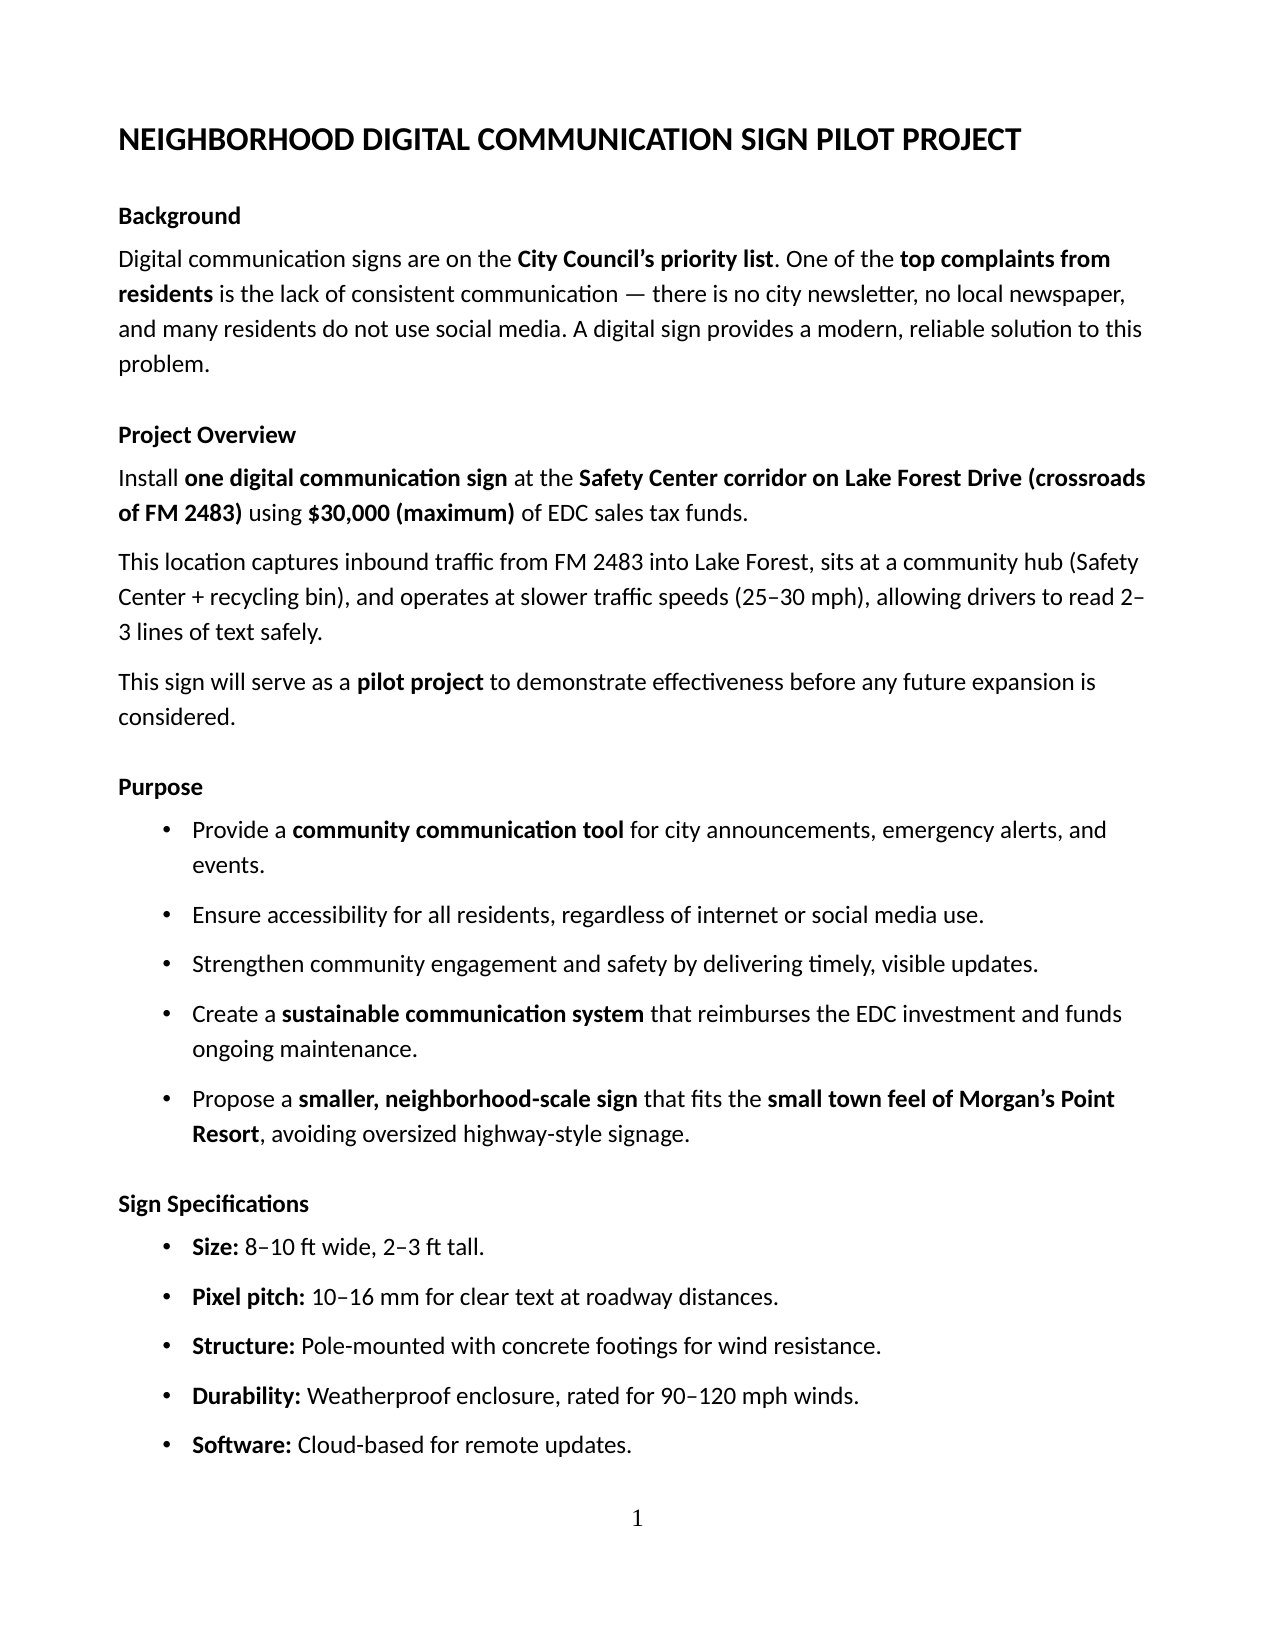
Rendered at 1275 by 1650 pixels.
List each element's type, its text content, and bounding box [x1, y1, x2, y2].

list Software: Cloud‑based for remote updates. [162, 1429, 1157, 1460]
list Create a sustainable communication system that reimburses the EDC investment and funds ongoing maintenance. [162, 998, 1157, 1064]
list Size: 8–10 ft wide, 2–3 ft tall. [162, 1231, 1157, 1262]
text NEIGHBORHOOD DIGITAL COMMUNICATION SIGN PILOT PROJECT [118, 118, 1157, 159]
subtitle Project Overview [118, 419, 1157, 449]
text This location captures inbound traffic from FM 2483 into Lake Forest, sits at a community hub (Safety Center + recycling bin), and operates at slower traffic speeds (25–30 mph), allowing drivers to read 2–3 lines of text safely. [118, 546, 1157, 647]
list Durability: Weatherproof enclosure, rated for 90–120 mph winds. [162, 1380, 1157, 1410]
list Pixel pitch: 10–16 mm for clear text at roadway distances. [162, 1281, 1157, 1311]
text This sign will serve as a pilot project to demonstrate effectiveness before any future expansion is considered. [118, 666, 1157, 731]
list Structure: Pole‑mounted with concrete footings for wind resistance. [162, 1330, 1157, 1361]
subtitle Background [118, 200, 1157, 231]
list Strengthen community engagement and safety by delivering timely, visible updates. [162, 948, 1157, 979]
list Provide a community communication tool for city announcements, emergency alerts, and events. [162, 814, 1157, 880]
subtitle Sign Specifications [118, 1188, 1157, 1219]
list Propose a smaller, neighborhood‑scale sign that fits the small town feel of Morgan’s Point Resort, avoiding oversized highway‑style signage. [162, 1083, 1157, 1148]
list Ensure accessibility for all residents, regardless of internet or social media use. [162, 899, 1157, 929]
subtitle Purpose [118, 771, 1157, 802]
text Digital communication signs are on the City Council’s priority list. One of the top complaints from residents is the lack of consistent communication — there is no city newsletter, no local newspaper, and many residents do not use social media. A digital sign provides a modern, reliable solution to this problem. [118, 243, 1157, 379]
text Install one digital communication sign at the Safety Center corridor on Lake Forest Drive (crossroads of FM 2483) using $30,000 (maximum) of EDC sales tax funds. [118, 462, 1157, 527]
